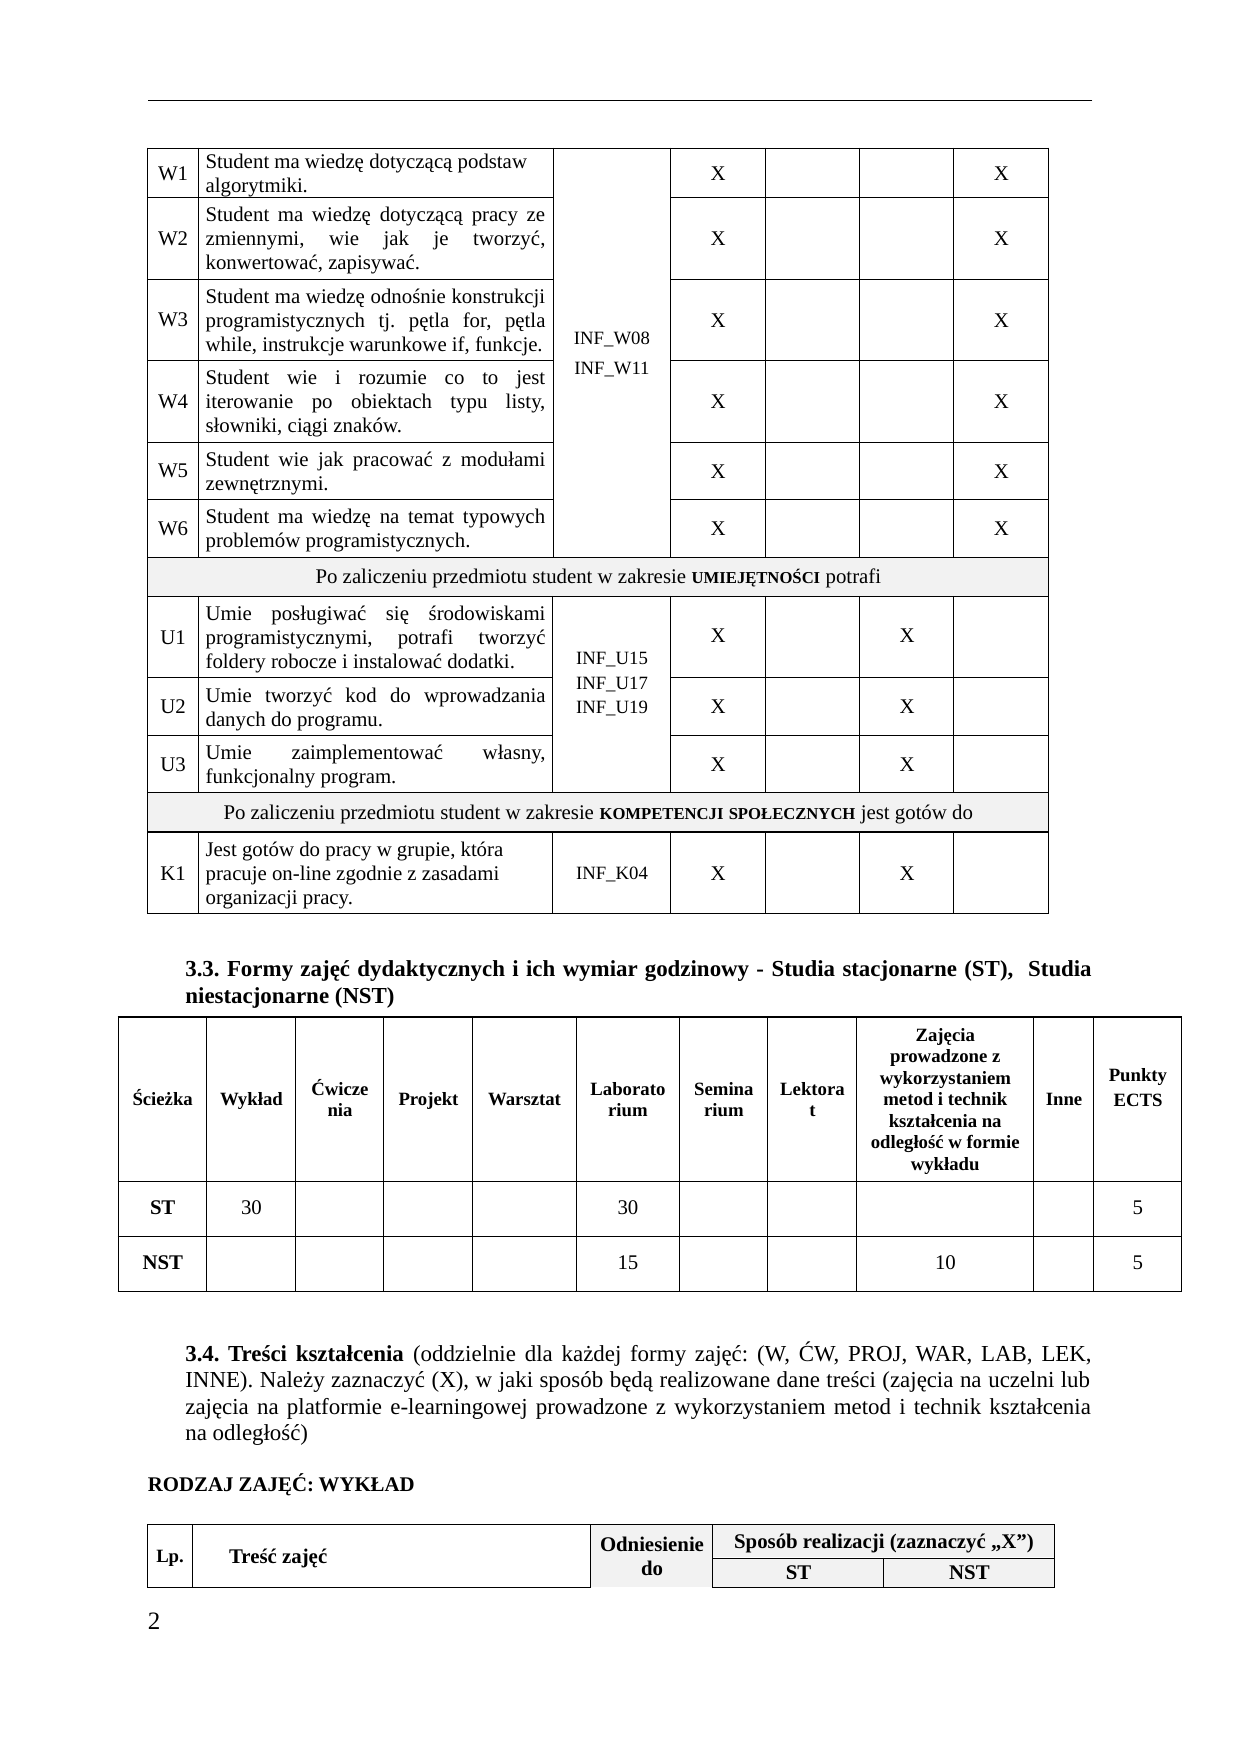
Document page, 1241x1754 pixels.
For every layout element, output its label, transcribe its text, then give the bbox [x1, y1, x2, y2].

table_cell [766, 361, 859, 442]
table_cell [473, 1182, 576, 1236]
table_cell Student wie jak pracować z modułami zewnętrznymi. [199, 443, 553, 499]
table_cell [954, 736, 1048, 792]
table_cell [860, 500, 953, 557]
table_cell X [671, 500, 765, 557]
table_cell W6 [148, 500, 198, 557]
table_cell [296, 1237, 383, 1291]
table_cell INF_U15 INF_U17 INF_U19 [553, 597, 670, 792]
table_cell X [954, 149, 1048, 197]
text 3.3. Formy zajęć dydaktycznych i ich wymiar godzinowy - Studia stacjonarne (ST), Studia niestacjonarne (NST) [185, 955, 1092, 1008]
table_cell [680, 1237, 767, 1291]
table_cell [766, 833, 859, 913]
table_cell X [671, 149, 765, 197]
table_cell [1034, 1182, 1093, 1236]
table_header Projekt [384, 1018, 472, 1181]
table_cell 5 [1094, 1237, 1181, 1291]
table_cell W4 [148, 361, 198, 442]
table_cell X [671, 597, 765, 677]
table_cell X [671, 280, 765, 360]
table_cell W2 [148, 198, 198, 278]
table_cell Student ma wiedzę na temat typowych problemów programistycznych. [199, 500, 553, 557]
table_cell X [860, 678, 953, 735]
table_header Laboratorium [577, 1018, 679, 1181]
table_cell 10 [857, 1237, 1033, 1291]
table_cell Student ma wiedzę odnośnie konstrukcji programistycznych tj. pętla for, pętla while, instrukcje warunkowe if, funkcje. [199, 280, 553, 360]
table_cell Po zaliczeniu przedmiotu student w zakresie umiejętności potrafi [148, 558, 1048, 596]
table_cell X [860, 736, 953, 792]
table_cell X [860, 597, 953, 677]
table_cell Po zaliczeniu przedmiotu student w zakresie kompetencji społecznych jest gotów do [148, 793, 1048, 831]
table_cell [680, 1182, 767, 1236]
table_header Odniesienie do przedmiotowych efektów uczenia się [591, 1525, 712, 1587]
table_cell INF_W08 INF_W11 [554, 149, 670, 557]
table_cell Jest gotów do pracy w grupie, która pracuje on-line zgodnie z zasadami organizacji pracy. [199, 833, 552, 913]
table_cell [296, 1182, 383, 1236]
table_header Wykład [207, 1018, 295, 1181]
table_header Inne [1034, 1018, 1093, 1181]
table_cell Student ma wiedzę dotyczącą pracy ze zmiennymi, wie jak je tworzyć, konwertować, zapisywać. [199, 198, 553, 278]
table_cell 30 [577, 1182, 679, 1236]
table_cell W5 [148, 443, 198, 499]
table_header Treść zajęć [193, 1525, 590, 1587]
table_cell ST [713, 1559, 883, 1587]
table_cell X [671, 361, 765, 442]
table_cell [766, 500, 859, 557]
table_header Punkty ECTS [1094, 1018, 1181, 1181]
table_cell [860, 198, 953, 278]
table_cell U3 [148, 736, 198, 792]
table_cell [766, 678, 859, 735]
table_cell [766, 280, 859, 360]
table_header Sposób realizacji (zaznaczyć „X”) [713, 1525, 1054, 1557]
table_cell X [954, 443, 1048, 499]
table_cell [860, 149, 953, 197]
table_cell [860, 443, 953, 499]
table_cell W3 [148, 280, 198, 360]
table_cell X [671, 833, 765, 913]
table_cell 30 [207, 1182, 295, 1236]
table_header Ścieżka [119, 1018, 206, 1181]
table_cell [860, 280, 953, 360]
table_cell Student wie i rozumie co to jest iterowanie po obiektach typu listy, słowniki, ciągi znaków. [199, 361, 553, 442]
table_cell [766, 443, 859, 499]
table_cell X [860, 833, 953, 913]
table_cell X [954, 361, 1048, 442]
table_cell 5 [1094, 1182, 1181, 1236]
table_cell Umie posługiwać się środowiskami programistycznymi, potrafi tworzyć foldery robocze i instalować dodatki. [199, 597, 552, 677]
table_cell [766, 198, 859, 278]
table_cell W1 [148, 149, 198, 197]
table_cell [384, 1237, 472, 1291]
table_header Ćwiczenia [296, 1018, 383, 1181]
table_cell Student ma wiedzę dotyczącą podstaw algorytmiki. [199, 149, 553, 197]
table_cell X [671, 198, 765, 278]
table_header Seminarium [680, 1018, 767, 1181]
table_cell [473, 1237, 576, 1291]
table_cell [860, 361, 953, 442]
table_cell [857, 1182, 1033, 1236]
table_header Zajęcia prowadzone z wykorzystaniem metod i technik kształcenia na odległość w formie wykładu [857, 1018, 1033, 1181]
table_cell X [671, 678, 765, 735]
table_cell 15 [577, 1237, 679, 1291]
table_cell [766, 736, 859, 792]
table_cell [766, 149, 859, 197]
table_cell NST [119, 1237, 206, 1291]
table_cell X [671, 443, 765, 499]
table_cell U2 [148, 678, 198, 735]
table_cell Umie tworzyć kod do wprowadzania danych do programu. [199, 678, 552, 735]
table_cell Umie zaimplementować własny, funkcjonalny program. [199, 736, 552, 792]
table_cell X [954, 280, 1048, 360]
table_cell [954, 678, 1048, 735]
table_cell X [671, 736, 765, 792]
table_cell U1 [148, 597, 198, 677]
table_cell X [954, 198, 1048, 278]
table_cell [207, 1237, 295, 1291]
table_header Lektorat [768, 1018, 856, 1181]
table_header Warsztat [473, 1018, 576, 1181]
table_cell INF_K04 [553, 833, 670, 913]
table_header Lp. [148, 1525, 192, 1587]
table_cell [954, 597, 1048, 677]
table_cell [1034, 1237, 1093, 1291]
table_cell X [954, 500, 1048, 557]
table_cell [768, 1182, 856, 1236]
table_cell NST [884, 1559, 1054, 1587]
text 3.4. Treści kształcenia (oddzielnie dla każdej formy zajęć: (W, ĆW, PROJ, WAR, LAB, LEK, INNE). Należy zaznaczyć (X), w jaki sposób będą realizowane dane treści (zajęcia na uczelni lub zajęcia na platformie e-learningowej prowadzone z wykorzystaniem metod i technik kształcenia na odległość) [185, 1340, 1092, 1446]
table_cell K1 [148, 833, 198, 913]
text RODZAJ ZAJĘĆ: WYKŁAD [148, 1472, 1092, 1496]
table_cell [954, 833, 1048, 913]
table_cell [384, 1182, 472, 1236]
table_cell [766, 597, 859, 677]
table_cell ST [119, 1182, 206, 1236]
table_cell [768, 1237, 856, 1291]
